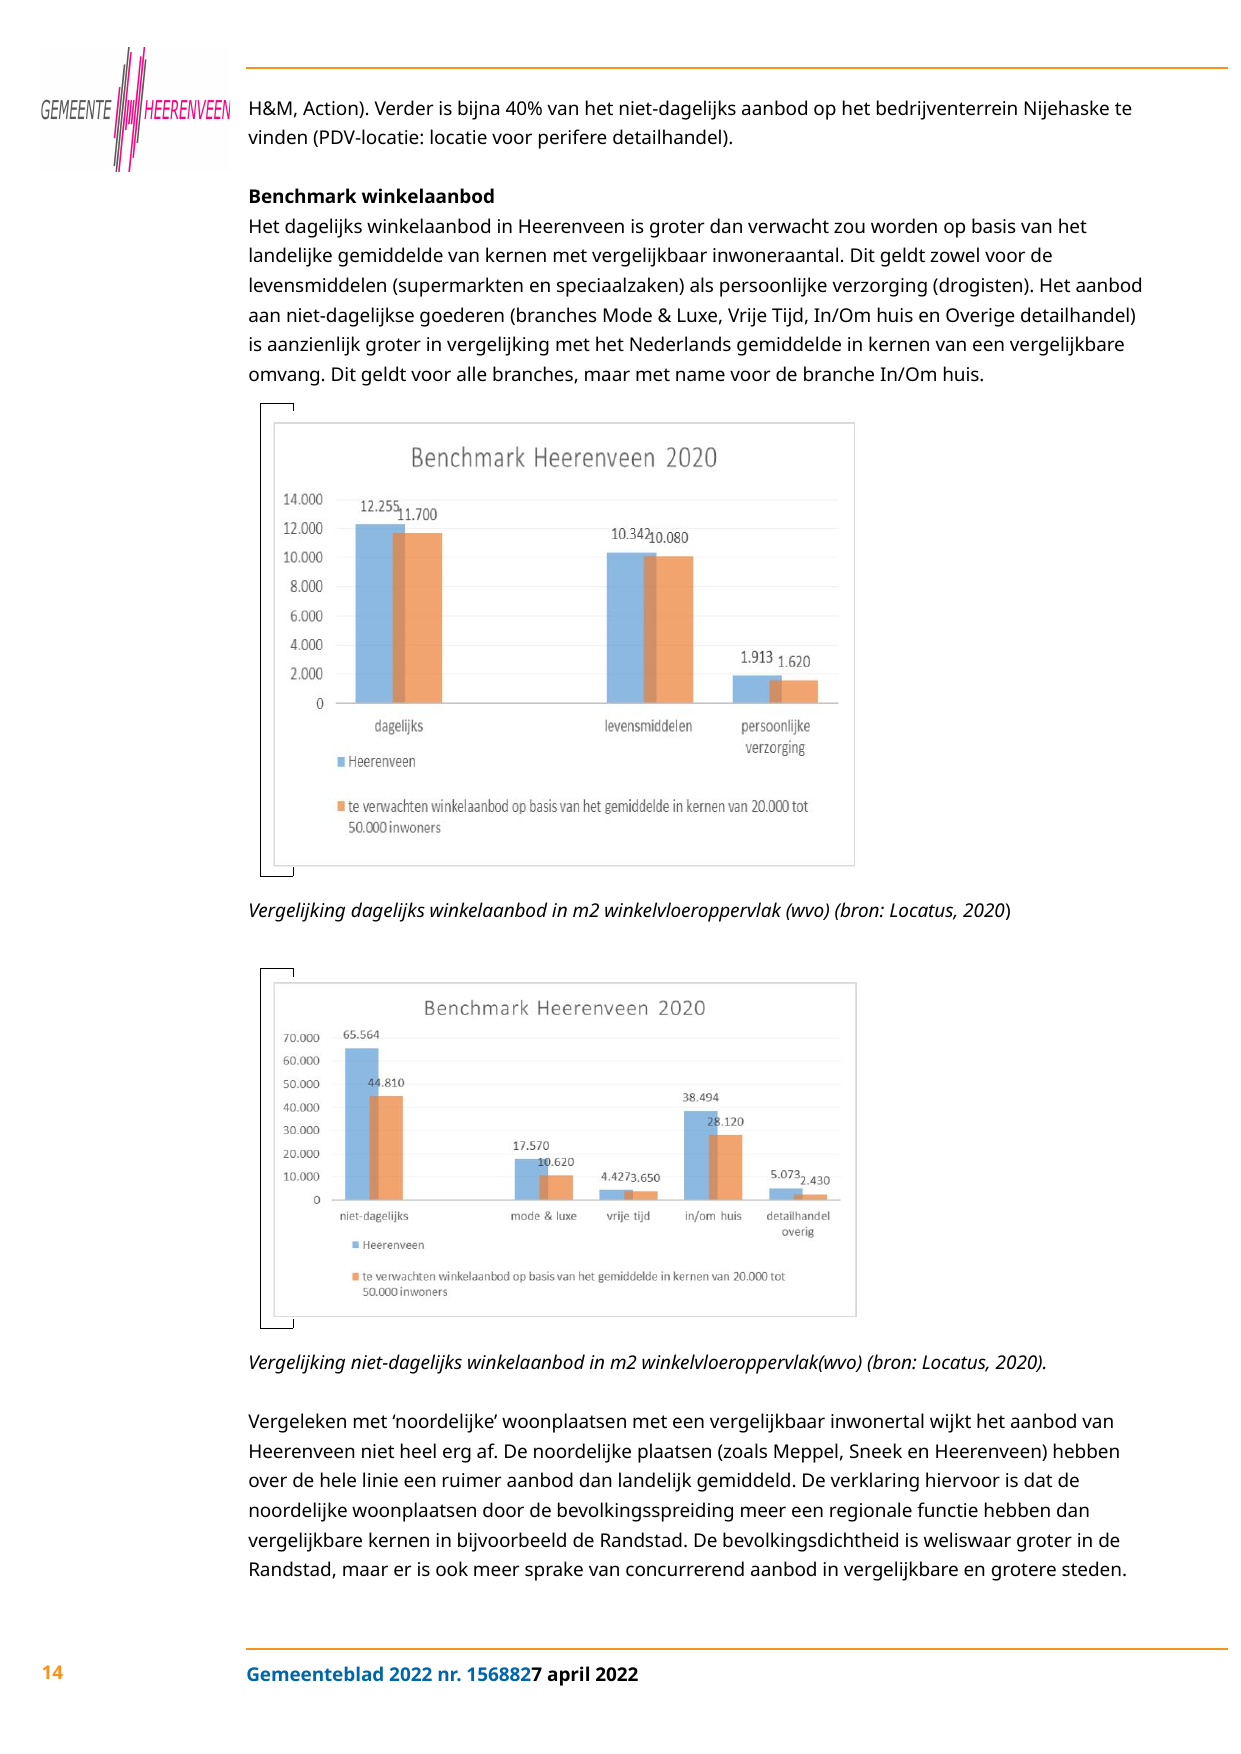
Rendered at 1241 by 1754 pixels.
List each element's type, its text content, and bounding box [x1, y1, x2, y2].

text Vergelijking niet-dagelijks winkelaanbod in m2 winkelvloeroppervlak(wvo) (bron: Locatus, 2020). [248, 1349, 1152, 1375]
text Het dagelijks winkelaanbod in Heerenveen is groter dan verwacht zou worden op basis van het landelijke gemiddelde van kernen met vergelijkbaar inwoneraantal. Dit geldt zowel voor de levensmiddelen (supermarkten en speciaalzaken) als persoonlijke verzorging (drogisten). Het aanbod aan niet-dagelijkse goederen (branches Mode & Luxe, Vrije Tijd, In/Om huis en Overige detailhandel) is aanzienlijk groter in vergelijking met het Nederlands gemiddelde in kernen van een vergelijkbare omvang. Dit geldt voor alle branches, maar met name voor de branche In/Om huis. [248, 213, 1152, 387]
text Benchmark winkelaanbod [248, 183, 1152, 209]
picture [268, 977, 860, 1319]
text Vergelijking dagelijks winkelaanbod in m2 winkelvloeroppervlak (wvo) (bron: Locatus, 2020) [248, 897, 1152, 923]
picture [41, 47, 231, 172]
text Vergeleken met ‘noordelijke’ woonplaatsen met een vergelijkbaar inwonertal wijkt het aanbod van Heerenveen niet heel erg af. De noordelijke plaatsen (zoals Meppel, Sneek en Heerenveen) hebben over de hele linie een ruimer aanbod dan landelijk gemiddeld. De verklaring hiervoor is dat de noordelijke woonplaatsen door de bevolkingsspreiding meer een regionale functie hebben dan vergelijkbare kernen in bijvoorbeeld de Randstad. De bevolkingsdichtheid is weliswaar groter in de Randstad, maar er is ook meer sprake van concurrerend aanbod in vergelijkbare en grotere steden. [248, 1408, 1152, 1582]
text H&M, Action). Verder is bijna 40% van het niet-dagelijks aanbod op het bedrijventerrein Nijehaske te vinden (PDV-locatie: locatie voor perifere detailhandel). [248, 95, 1152, 150]
picture [268, 411, 860, 867]
